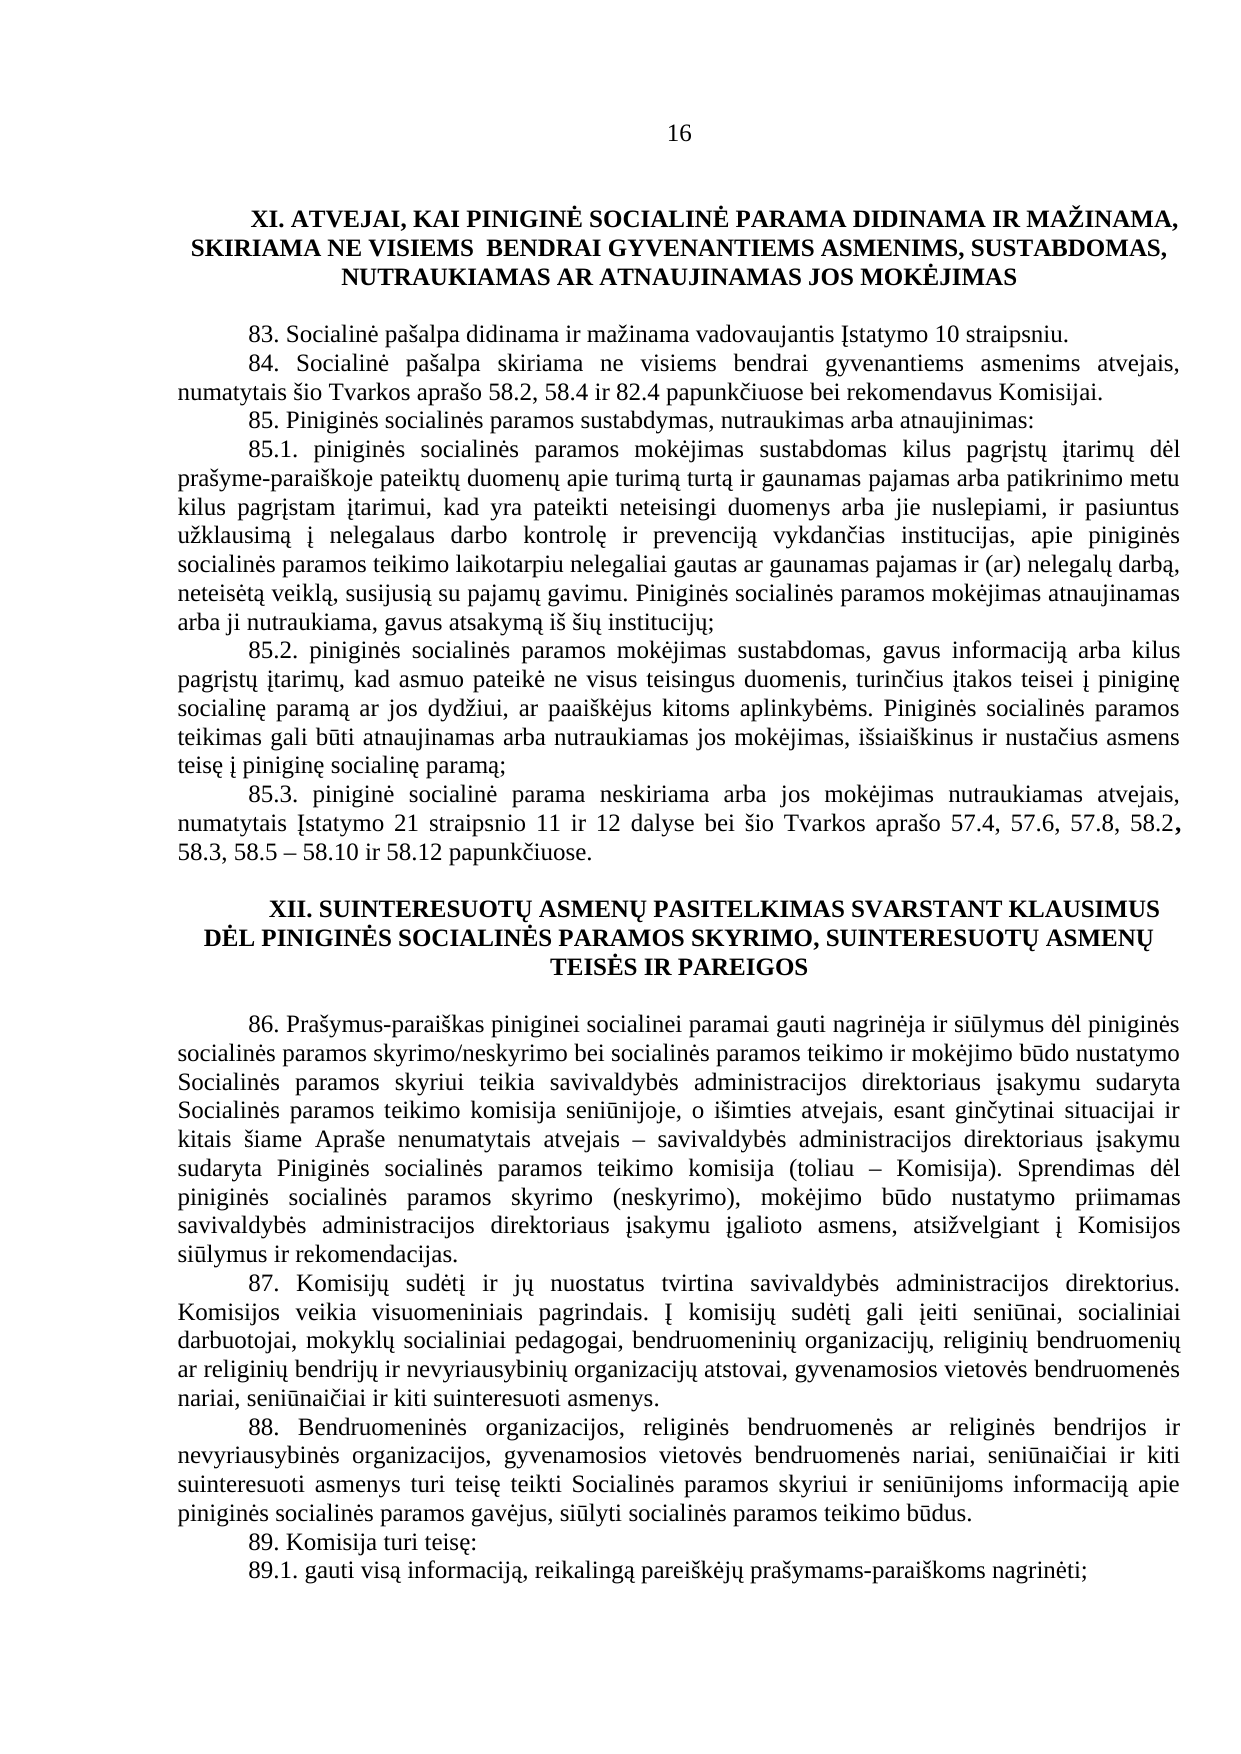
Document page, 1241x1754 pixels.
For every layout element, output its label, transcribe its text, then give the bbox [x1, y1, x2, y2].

text 83. Socialinė pašalpa didinama ir mažinama vadovaujantis Įstatymo 10 straipsniu. [177, 319, 1181, 348]
text XI. ATVEJAI, KAI PINIGINĖ SOCIALINĖ PARAMA DIDINAMA IR MAŽINAMA, SKIRIAMA NE VISIEMS BENDRAI GYVENANTIEMS ASMENIMS, SUSTABDOMAS, NUTRAUKIAMAS AR ATNAUJINAMAS JOS MOKĖJIMAS [177, 204, 1181, 291]
text 84. Socialinė pašalpa skiriama ne visiems bendrai gyvenantiems asmenims atvejais, numatytais šio Tvarkos aprašo 58.2, 58.4 ir 82.4 papunkčiuose bei rekomendavus Komisijai. [177, 348, 1181, 406]
text 85.1. piniginės socialinės paramos mokėjimas sustabdomas kilus pagrįstų įtarimų dėl prašyme-paraiškoje pateiktų duomenų apie turimą turtą ir gaunamas pajamas arba patikrinimo metu kilus pagrįstam įtarimui, kad yra pateikti neteisingi duomenys arba jie nuslepiami, ir pasiuntus užklausimą į nelegalaus darbo kontrolę ir prevenciją vykdančias institucijas, apie piniginės socialinės paramos teikimo laikotarpiu nelegaliai gautas ar gaunamas pajamas ir (ar) nelegalų darbą, neteisėtą veiklą, susijusią su pajamų gavimu. Piniginės socialinės paramos mokėjimas atnaujinamas arba ji nutraukiama, gavus atsakymą iš šių institucijų; [177, 434, 1181, 636]
text 86. Prašymus-paraiškas piniginei socialinei paramai gauti nagrinėja ir siūlymus dėl piniginės socialinės paramos skyrimo/neskyrimo bei socialinės paramos teikimo ir mokėjimo būdo nustatymo Socialinės paramos skyriui teikia savivaldybės administracijos direktoriaus įsakymu sudaryta Socialinės paramos teikimo komisija seniūnijoje, o išimties atvejais, esant ginčytinai situacijai ir kitais šiame Apraše nenumatytais atvejais – savivaldybės administracijos direktoriaus įsakymu sudaryta Piniginės socialinės paramos teikimo komisija (toliau – Komisija). Sprendimas dėl piniginės socialinės paramos skyrimo (neskyrimo), mokėjimo būdo nustatymo priimamas savivaldybės administracijos direktoriaus įsakymu įgalioto asmens, atsižvelgiant į Komisijos siūlymus ir rekomendacijas. [177, 1009, 1181, 1268]
text 89. Komisija turi teisę: [177, 1527, 1181, 1556]
text 85.3. piniginė socialinė parama neskiriama arba jos mokėjimas nutraukiamas atvejais, numatytais Įstatymo 21 straipsnio 11 ir 12 dalyse bei šio Tvarkos aprašo 57.4, 57.6, 57.8, 58.2, 58.3, 58.5 – 58.10 ir 58.12 papunkčiuose. [177, 779, 1181, 866]
text 85. Piniginės socialinės paramos sustabdymas, nutraukimas arba atnaujinimas: [177, 406, 1181, 434]
text XII. SUINTERESUOTŲ ASMENŲ PASITELKIMAS SVARSTANT KLAUSIMUS DĖL PINIGINĖS SOCIALINĖS PARAMOS SKYRIMO, SUINTERESUOTŲ ASMENŲ TEISĖS IR PAREIGOS [177, 894, 1181, 981]
text 85.2. piniginės socialinės paramos mokėjimas sustabdomas, gavus informaciją arba kilus pagrįstų įtarimų, kad asmuo pateikė ne visus teisingus duomenis, turinčius įtakos teisei į piniginę socialinę paramą ar jos dydžiui, ar paaiškėjus kitoms aplinkybėms. Piniginės socialinės paramos teikimas gali būti atnaujinamas arba nutraukiamas jos mokėjimas, išsiaiškinus ir nustačius asmens teisę į piniginę socialinę paramą; [177, 636, 1181, 779]
text 87. Komisijų sudėtį ir jų nuostatus tvirtina savivaldybės administracijos direktorius. Komisijos veikia visuomeniniais pagrindais. Į komisijų sudėtį gali įeiti seniūnai, socialiniai darbuotojai, mokyklų socialiniai pedagogai, bendruomeninių organizacijų, religinių bendruomenių ar religinių bendrijų ir nevyriausybinių organizacijų atstovai, gyvenamosios vietovės bendruomenės nariai, seniūnaičiai ir kiti suinteresuoti asmenys. [177, 1268, 1181, 1412]
text 89.1. gauti visą informaciją, reikalingą pareiškėjų prašymams-paraiškoms nagrinėti; [177, 1556, 1181, 1584]
text 88. Bendruomeninės organizacijos, religinės bendruomenės ar religinės bendrijos ir nevyriausybinės organizacijos, gyvenamosios vietovės bendruomenės nariai, seniūnaičiai ir kiti suinteresuoti asmenys turi teisę teikti Socialinės paramos skyriui ir seniūnijoms informaciją apie piniginės socialinės paramos gavėjus, siūlyti socialinės paramos teikimo būdus. [177, 1412, 1181, 1527]
